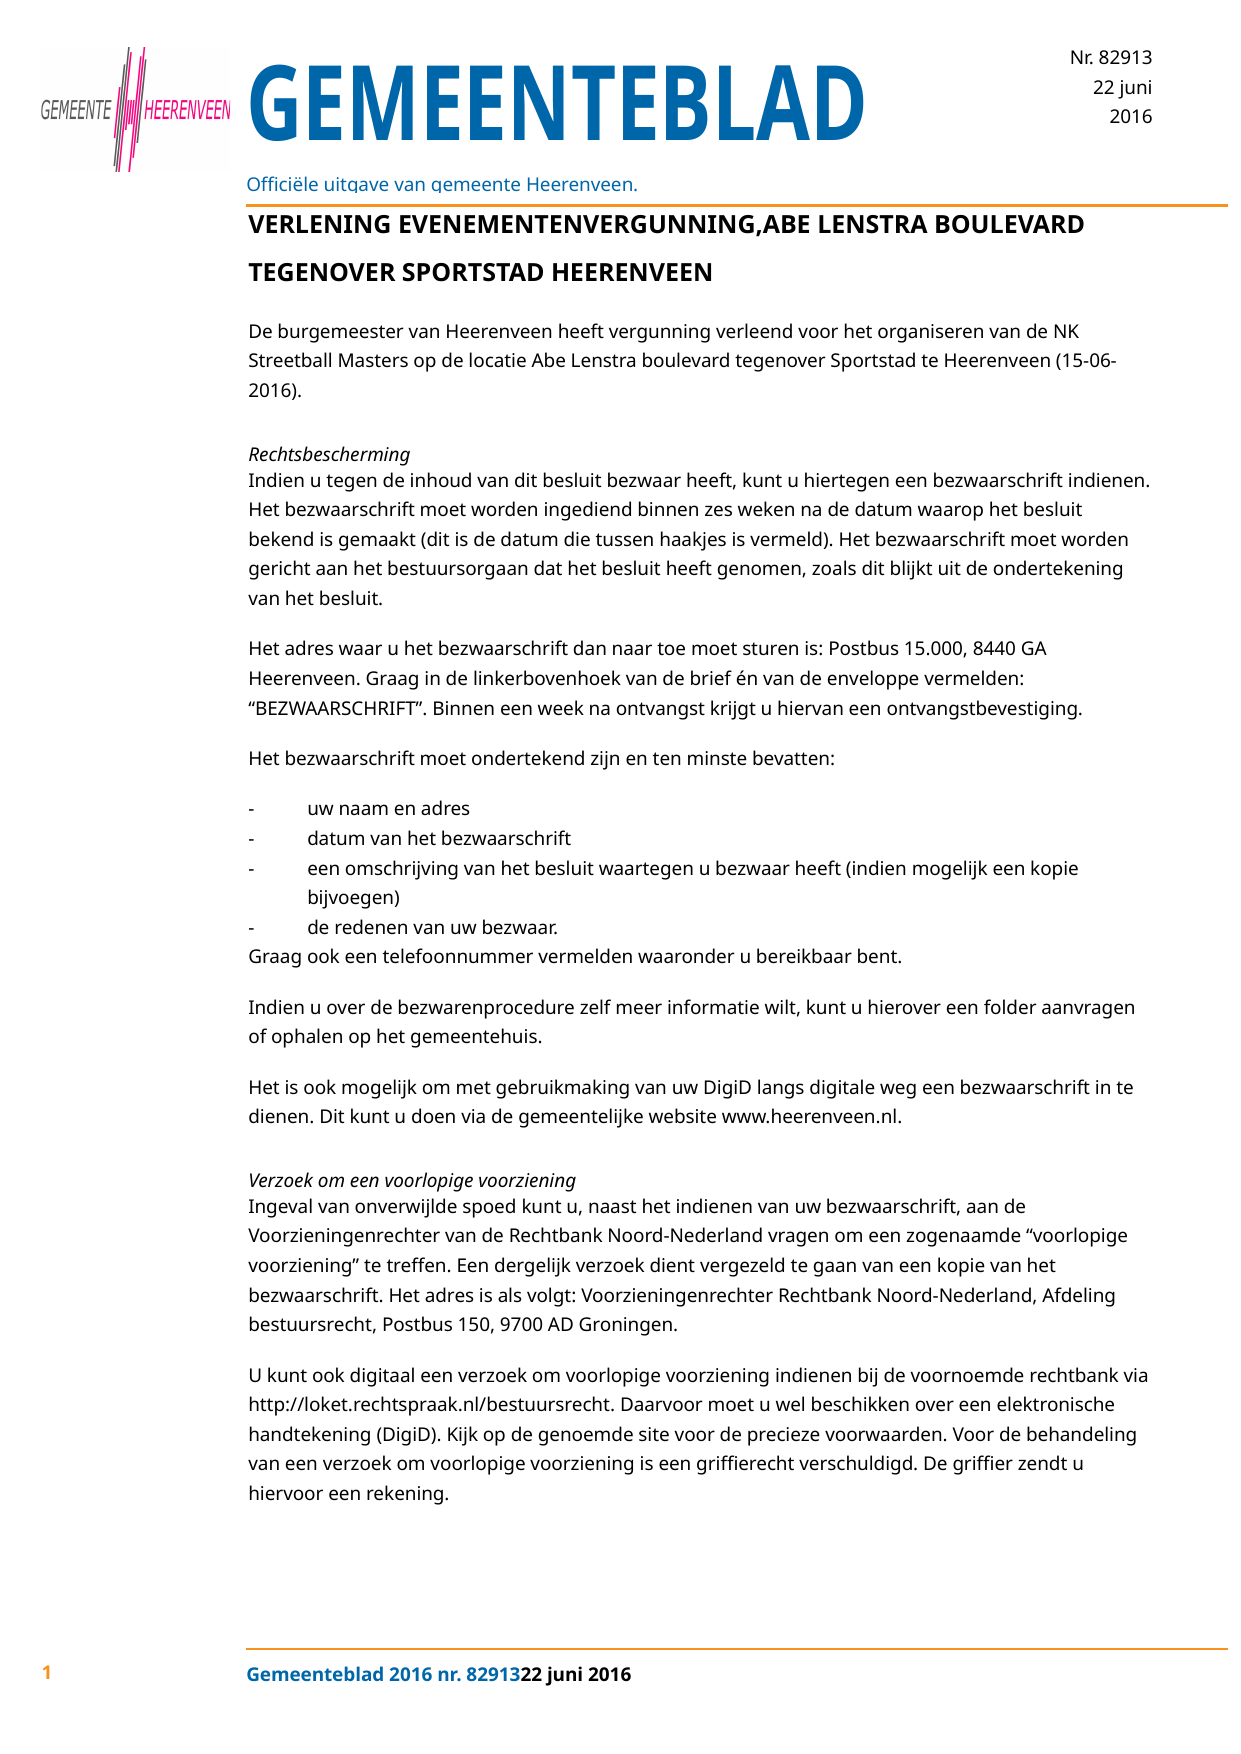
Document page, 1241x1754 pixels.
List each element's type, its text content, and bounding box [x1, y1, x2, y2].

text VERLENING EVENEMENTENVERGUNNING,ABE LENSTRA BOULEVARD TEGENOVER SPORTSTAD HEERENVEEN [248, 207, 1152, 288]
text Graag ook een telefoonnummer vermelden waaronder u bereikbaar bent. [248, 943, 1152, 969]
text De burgemeester van Heerenveen heeft vergunning verleend voor het organiseren van de NK Streetball Masters op de locatie Abe Lenstra boulevard tegenover Sportstad te Heerenveen (15-06-2016). [248, 318, 1152, 403]
list datum van het bezwaarschrift [248, 825, 1152, 851]
text Het adres waar u het bezwaarschrift dan naar toe moet sturen is: Postbus 15.000, 8440 GA Heerenveen. Graag in de linkerbovenhoek van de brief én van de enveloppe vermelden: “BEZWAARSCHRIFT”. Binnen een week na ontvangst krijgt u hiervan een ontvangstbevestiging. [248, 636, 1152, 720]
text Het bezwaarschrift moet ondertekend zijn en ten minste bevatten: [248, 745, 1152, 771]
text Indien u over de bezwarenprocedure zelf meer informatie wilt, kunt u hierover een folder aanvragen of ophalen op het gemeentehuis. [248, 994, 1152, 1049]
list een omschrijving van het besluit waartegen u bezwaar heeft (indien mogelijk een kopie bijvoegen) [248, 855, 1152, 910]
text Ingeval van onverwijlde spoed kunt u, naast het indienen van uw bezwaarschrift, aan de Voorzieningenrechter van de Rechtbank Noord-Nederland vragen om een zogenaamde “voorlopige voorziening” te treffen. Een dergelijk verzoek dient vergezeld te gaan van een kopie van het bezwaarschrift. Het adres is als volgt: Voorzieningenrechter Rechtbank Noord-Nederland, Afdeling bestuursrecht, Postbus 150, 9700 AD Groningen. [248, 1193, 1152, 1337]
text Verzoek om een voorlopige voorziening [248, 1167, 1152, 1193]
list uw naam en adres [248, 796, 1152, 821]
text U kunt ook digitaal een verzoek om voorlopige voorziening indienen bij de voornoemde rechtbank via http://loket.rechtspraak.nl/bestuursrecht. Daarvoor moet u wel beschikken over een elektronische handtekening (DigiD). Kijk op de genoemde site voor de precieze voorwaarden. Voor de behandeling van een verzoek om voorlopige voorziening is een griffierecht verschuldigd. De griffier zendt u hiervoor een rekening. [248, 1362, 1152, 1506]
list de redenen van uw bezwaar. [248, 914, 1152, 939]
text Het is ook mogelijk om met gebruikmaking van uw DigiD langs digitale weg een bezwaarschrift in te dienen. Dit kunt u doen via de gemeentelijke website www.heerenveen.nl. [248, 1074, 1152, 1129]
picture [41, 47, 231, 172]
text Indien u tegen de inhoud van dit besluit bezwaar heeft, kunt u hiertegen een bezwaarschrift indienen. Het bezwaarschrift moet worden ingediend binnen zes weken na de datum waarop het besluit bekend is gemaakt (dit is de datum die tussen haakjes is vermeld). Het bezwaarschrift moet worden gericht aan het bestuursorgaan dat het besluit heeft genomen, zoals dit blijkt uit de ondertekening van het besluit. [248, 467, 1152, 611]
text Rechtsbescherming [248, 441, 1152, 467]
